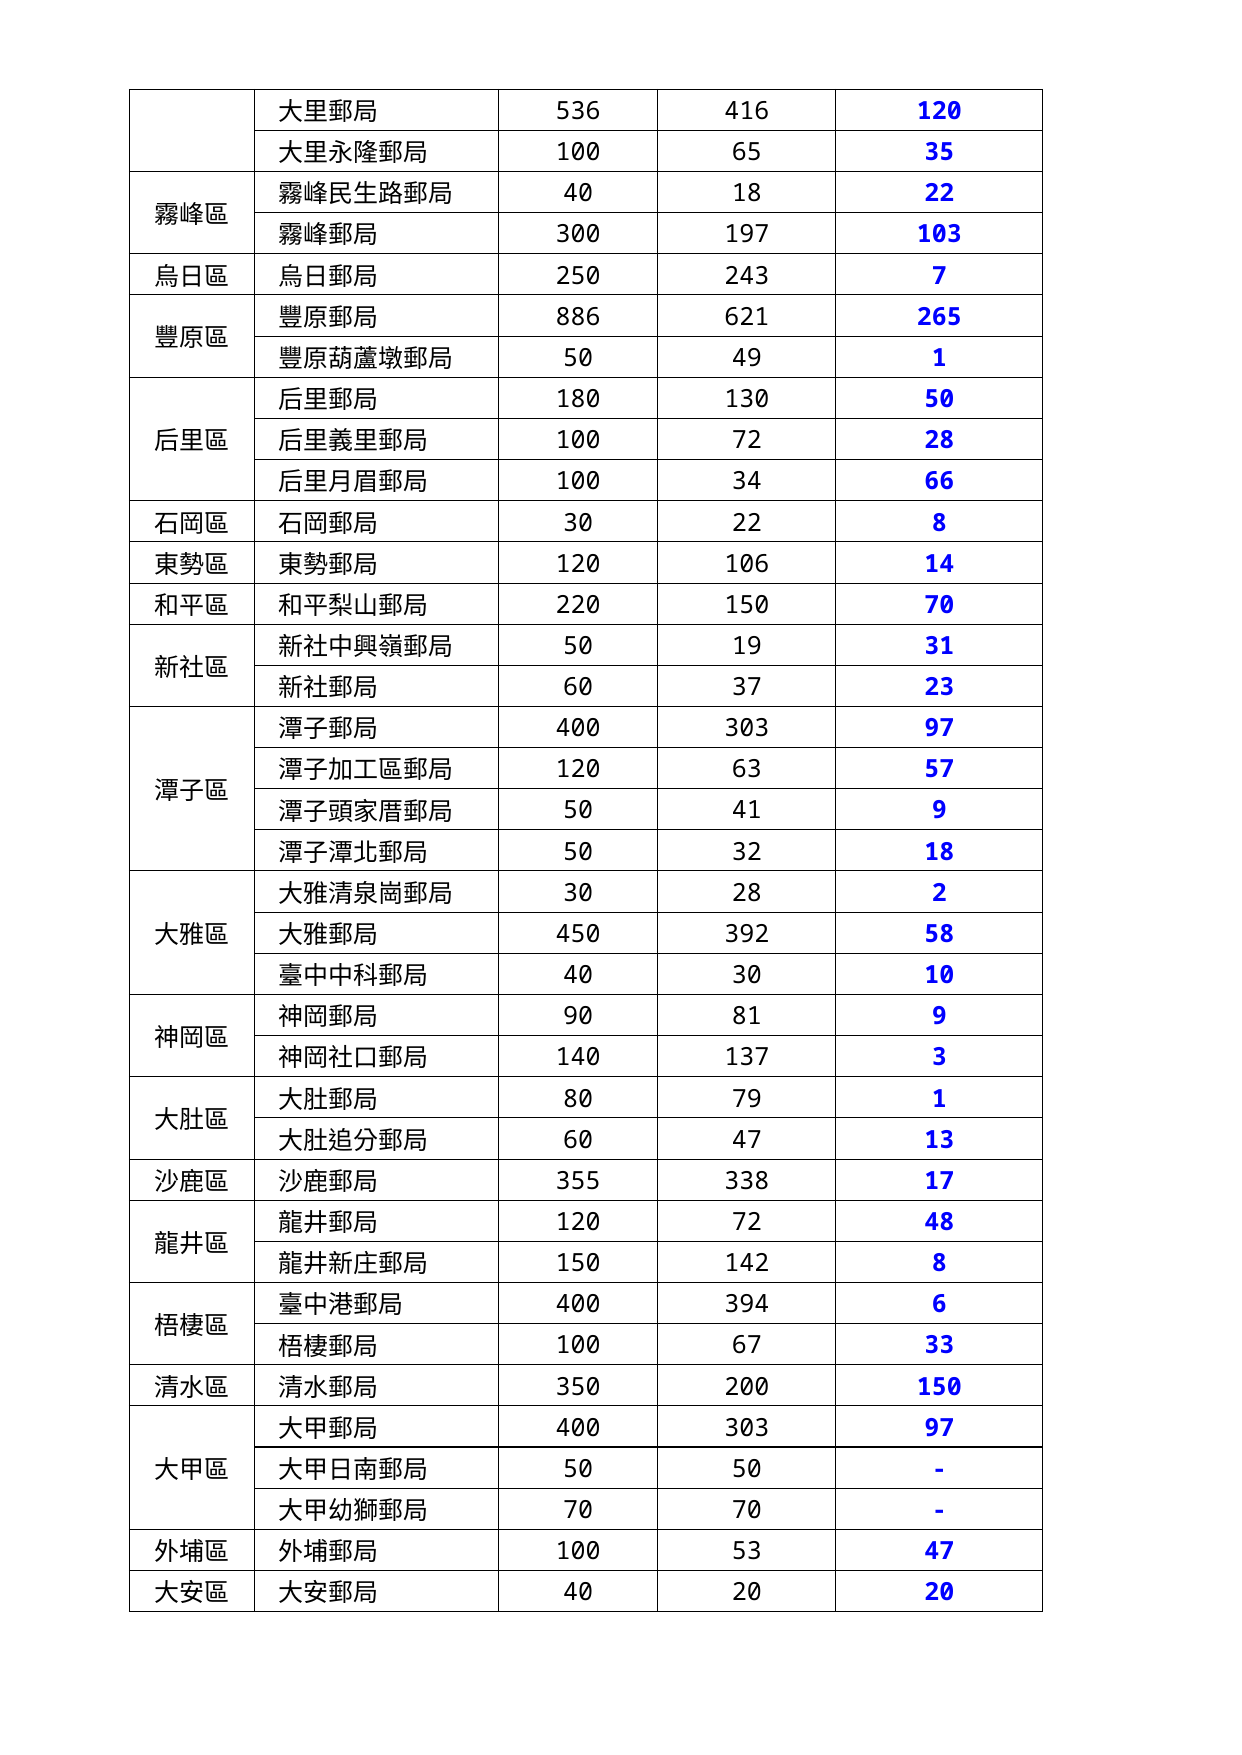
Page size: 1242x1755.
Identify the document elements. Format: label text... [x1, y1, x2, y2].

table_cell 150 [658, 584, 835, 623]
table_cell 350 [499, 1365, 657, 1405]
table_cell 50 [499, 789, 657, 829]
table_cell 450 [499, 913, 657, 953]
table_cell 48 [836, 1201, 1042, 1241]
table_cell 103 [836, 213, 1042, 253]
table_cell 9 [836, 995, 1042, 1035]
table_cell 潭子加工區郵局 [255, 748, 498, 788]
table_cell 137 [658, 1036, 835, 1076]
table_cell 33 [836, 1324, 1042, 1364]
table_cell 神岡郵局 [255, 995, 498, 1035]
table_cell 265 [836, 295, 1042, 336]
table_cell 37 [658, 666, 835, 706]
table_cell 536 [499, 90, 657, 130]
table_cell 106 [658, 542, 835, 582]
table_cell 140 [499, 1036, 657, 1076]
table_cell 大雅區 [130, 871, 254, 994]
table_cell 潭子郵局 [255, 707, 498, 747]
table_cell 6 [836, 1283, 1042, 1323]
table_cell 120 [499, 1201, 657, 1241]
table_cell 120 [836, 90, 1042, 130]
table_cell 清水區 [130, 1365, 254, 1405]
table_cell 100 [499, 131, 657, 171]
table_cell 20 [658, 1571, 835, 1611]
table_cell 潭子頭家厝郵局 [255, 789, 498, 829]
table_cell 100 [499, 1324, 657, 1364]
table_cell 23 [836, 666, 1042, 706]
table_cell 400 [499, 707, 657, 747]
table_cell 30 [499, 501, 657, 541]
table_cell 67 [658, 1324, 835, 1364]
table_cell 大里郵局 [255, 90, 498, 130]
table_cell 大甲幼獅郵局 [255, 1489, 498, 1529]
table_cell 大甲區 [130, 1406, 254, 1529]
table_cell 霧峰郵局 [255, 213, 498, 253]
table_cell 35 [836, 131, 1042, 171]
table_cell 40 [499, 172, 657, 212]
table_cell 大雅清泉崗郵局 [255, 871, 498, 912]
table_cell 大安郵局 [255, 1571, 498, 1611]
table_cell 豐原區 [130, 295, 254, 377]
table_cell 72 [658, 1201, 835, 1241]
table_cell 神岡區 [130, 995, 254, 1076]
table_cell 392 [658, 913, 835, 953]
table_cell 19 [658, 625, 835, 665]
table_cell 300 [499, 213, 657, 253]
table_cell 大肚郵局 [255, 1077, 498, 1117]
table_cell 30 [658, 954, 835, 994]
table_cell 大甲日南郵局 [255, 1448, 498, 1488]
table_cell 100 [499, 460, 657, 500]
table_cell 130 [658, 378, 835, 418]
table_cell 50 [499, 337, 657, 377]
table_cell 烏日郵局 [255, 254, 498, 294]
table_cell 394 [658, 1283, 835, 1323]
table_cell [130, 90, 254, 171]
table_cell 180 [499, 378, 657, 418]
table_cell 47 [836, 1530, 1042, 1570]
table_cell 150 [836, 1365, 1042, 1405]
table_cell 豐原葫蘆墩郵局 [255, 337, 498, 377]
table_cell 大肚區 [130, 1077, 254, 1158]
table_cell 22 [836, 172, 1042, 212]
table_cell 79 [658, 1077, 835, 1117]
table_cell 886 [499, 295, 657, 336]
table_cell 120 [499, 542, 657, 582]
table_cell 65 [658, 131, 835, 171]
table_cell 8 [836, 501, 1042, 541]
table_cell 50 [499, 1448, 657, 1488]
table_cell 621 [658, 295, 835, 336]
table_cell 63 [658, 748, 835, 788]
table_cell 8 [836, 1242, 1042, 1282]
table_cell 后里義里郵局 [255, 419, 498, 459]
table_cell 303 [658, 1406, 835, 1446]
table_cell 400 [499, 1283, 657, 1323]
table_cell 100 [499, 419, 657, 459]
table_cell 50 [836, 378, 1042, 418]
table_cell 后里月眉郵局 [255, 460, 498, 500]
table_cell 龍井區 [130, 1201, 254, 1282]
table_cell 大里永隆郵局 [255, 131, 498, 171]
table_cell 22 [658, 501, 835, 541]
table_cell 66 [836, 460, 1042, 500]
table_cell 200 [658, 1365, 835, 1405]
table_cell 338 [658, 1160, 835, 1199]
table_cell 18 [836, 830, 1042, 870]
table_cell 60 [499, 666, 657, 706]
table_cell 7 [836, 254, 1042, 294]
table_cell 81 [658, 995, 835, 1035]
table_cell 東勢郵局 [255, 542, 498, 582]
table_cell 243 [658, 254, 835, 294]
table_cell 9 [836, 789, 1042, 829]
table_cell 28 [836, 419, 1042, 459]
table_cell 28 [658, 871, 835, 912]
table_cell 3 [836, 1036, 1042, 1076]
table_cell 后里郵局 [255, 378, 498, 418]
table_cell 197 [658, 213, 835, 253]
table_cell 18 [658, 172, 835, 212]
table_cell 142 [658, 1242, 835, 1282]
table_cell - [836, 1489, 1042, 1529]
table_cell 新社郵局 [255, 666, 498, 706]
table_cell 大肚追分郵局 [255, 1118, 498, 1158]
table_cell 和平區 [130, 584, 254, 623]
table_cell 53 [658, 1530, 835, 1570]
table_cell 烏日區 [130, 254, 254, 294]
table_cell 32 [658, 830, 835, 870]
table_cell 大安區 [130, 1571, 254, 1611]
table_cell 150 [499, 1242, 657, 1282]
table_cell 97 [836, 1406, 1042, 1446]
table_cell 250 [499, 254, 657, 294]
table_cell 外埔區 [130, 1530, 254, 1570]
table_cell 49 [658, 337, 835, 377]
table_cell 50 [499, 830, 657, 870]
table_cell 新社區 [130, 625, 254, 706]
table_cell 90 [499, 995, 657, 1035]
table_cell 50 [499, 625, 657, 665]
table_cell 后里區 [130, 378, 254, 500]
table_cell 355 [499, 1160, 657, 1199]
table_cell 1 [836, 1077, 1042, 1117]
table_cell 30 [499, 871, 657, 912]
table_cell 40 [499, 1571, 657, 1611]
table_cell 龍井新庄郵局 [255, 1242, 498, 1282]
table_cell 新社中興嶺郵局 [255, 625, 498, 665]
table_cell 70 [658, 1489, 835, 1529]
table_cell 石岡郵局 [255, 501, 498, 541]
table_cell 大甲郵局 [255, 1406, 498, 1446]
table_cell 10 [836, 954, 1042, 994]
table_cell 2 [836, 871, 1042, 912]
table_cell 34 [658, 460, 835, 500]
table_cell 47 [658, 1118, 835, 1158]
table_cell 外埔郵局 [255, 1530, 498, 1570]
table_cell 潭子區 [130, 707, 254, 870]
table_cell 霧峰區 [130, 172, 254, 253]
table_cell 70 [499, 1489, 657, 1529]
table_cell 100 [499, 1530, 657, 1570]
table_cell 60 [499, 1118, 657, 1158]
table_cell 50 [658, 1448, 835, 1488]
table_cell 潭子潭北郵局 [255, 830, 498, 870]
table_cell 303 [658, 707, 835, 747]
table_cell 57 [836, 748, 1042, 788]
table_cell 72 [658, 419, 835, 459]
table_cell 沙鹿郵局 [255, 1160, 498, 1199]
table_cell 120 [499, 748, 657, 788]
table_cell 13 [836, 1118, 1042, 1158]
table_cell 416 [658, 90, 835, 130]
table_cell 1 [836, 337, 1042, 377]
table_cell - [836, 1448, 1042, 1488]
table_cell 神岡社口郵局 [255, 1036, 498, 1076]
table_cell 97 [836, 707, 1042, 747]
table_cell 400 [499, 1406, 657, 1446]
table_cell 臺中港郵局 [255, 1283, 498, 1323]
table_cell 和平梨山郵局 [255, 584, 498, 623]
table_cell 沙鹿區 [130, 1160, 254, 1199]
table_cell 14 [836, 542, 1042, 582]
table_cell 31 [836, 625, 1042, 665]
table_cell 220 [499, 584, 657, 623]
table_cell 梧棲區 [130, 1283, 254, 1364]
table_cell 40 [499, 954, 657, 994]
table_cell 豐原郵局 [255, 295, 498, 336]
table_cell 石岡區 [130, 501, 254, 541]
table_cell 70 [836, 584, 1042, 623]
table_cell 梧棲郵局 [255, 1324, 498, 1364]
table_cell 17 [836, 1160, 1042, 1199]
table_cell 80 [499, 1077, 657, 1117]
table_cell 大雅郵局 [255, 913, 498, 953]
table_cell 58 [836, 913, 1042, 953]
table_cell 龍井郵局 [255, 1201, 498, 1241]
table_cell 41 [658, 789, 835, 829]
table_cell 霧峰民生路郵局 [255, 172, 498, 212]
table_cell 臺中中科郵局 [255, 954, 498, 994]
table_cell 20 [836, 1571, 1042, 1611]
table_cell 東勢區 [130, 542, 254, 582]
table_cell 清水郵局 [255, 1365, 498, 1405]
